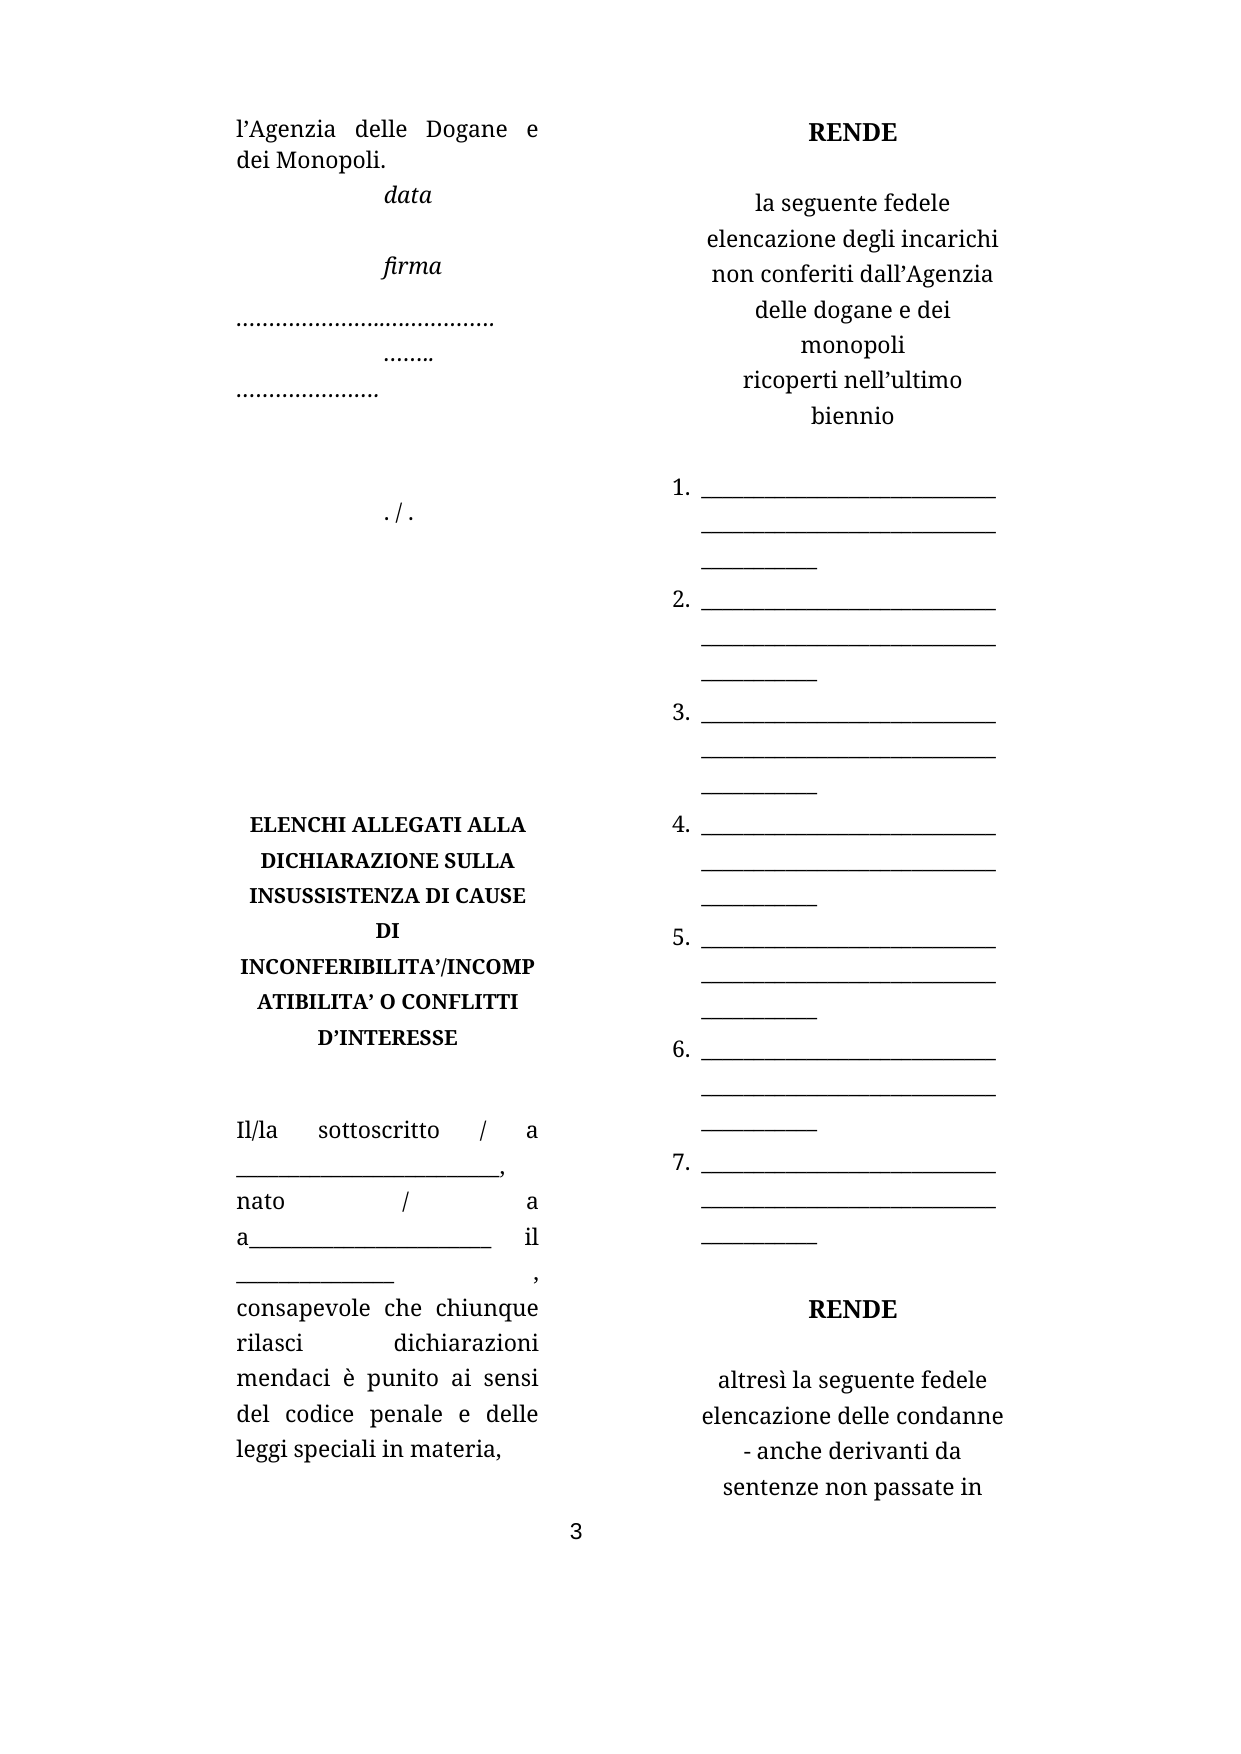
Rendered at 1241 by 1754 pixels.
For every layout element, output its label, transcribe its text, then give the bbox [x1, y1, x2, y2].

text ELENCHI ALLEGATI ALLA DICHIARAZIONE SULLA INSUSSISTENZA DI CAUSE DI INCONFERIBILITA’/INCOMPATIBILITA’ O CONFLITTI D’INTERESSE [236, 804, 539, 1052]
text data firma [310, 175, 539, 281]
text Il/la sottoscritto / a _________________________, nato / a a_______________________ il _______________ , consapevole che chiunque rilasci dichiarazioni mendaci è punito ai sensi del codice penale e delle leggi speciali in materia, [236, 1111, 539, 1465]
text RENDE [701, 1290, 1004, 1325]
list ___________________________________________________________________ [672, 804, 1004, 911]
text . / . [236, 421, 539, 527]
list ___________________________________________________________________ [672, 692, 1004, 798]
text ricoperti nell’ultimo biennio [701, 361, 1004, 431]
list ___________________________________________________________________ [672, 467, 1004, 573]
list ___________________________________________________________________ [672, 1029, 1004, 1136]
text l’Agenzia delle Dogane e dei Monopoli. [236, 113, 539, 175]
list ___________________________________________________________________ [672, 1142, 1004, 1248]
list ___________________________________________________________________ [672, 917, 1004, 1023]
text RENDE [701, 113, 1004, 148]
list ___________________________________________________________________ [672, 579, 1004, 686]
text la seguente fedele elencazione degli incarichi non conferiti dall’Agenzia delle dogane e dei monopoli [701, 183, 1004, 361]
text altresì la seguente fedele elencazione delle condanne - anche derivanti da sentenze non passate in [701, 1361, 1004, 1502]
text …………………..….…………. ……..…………………. [236, 298, 539, 404]
